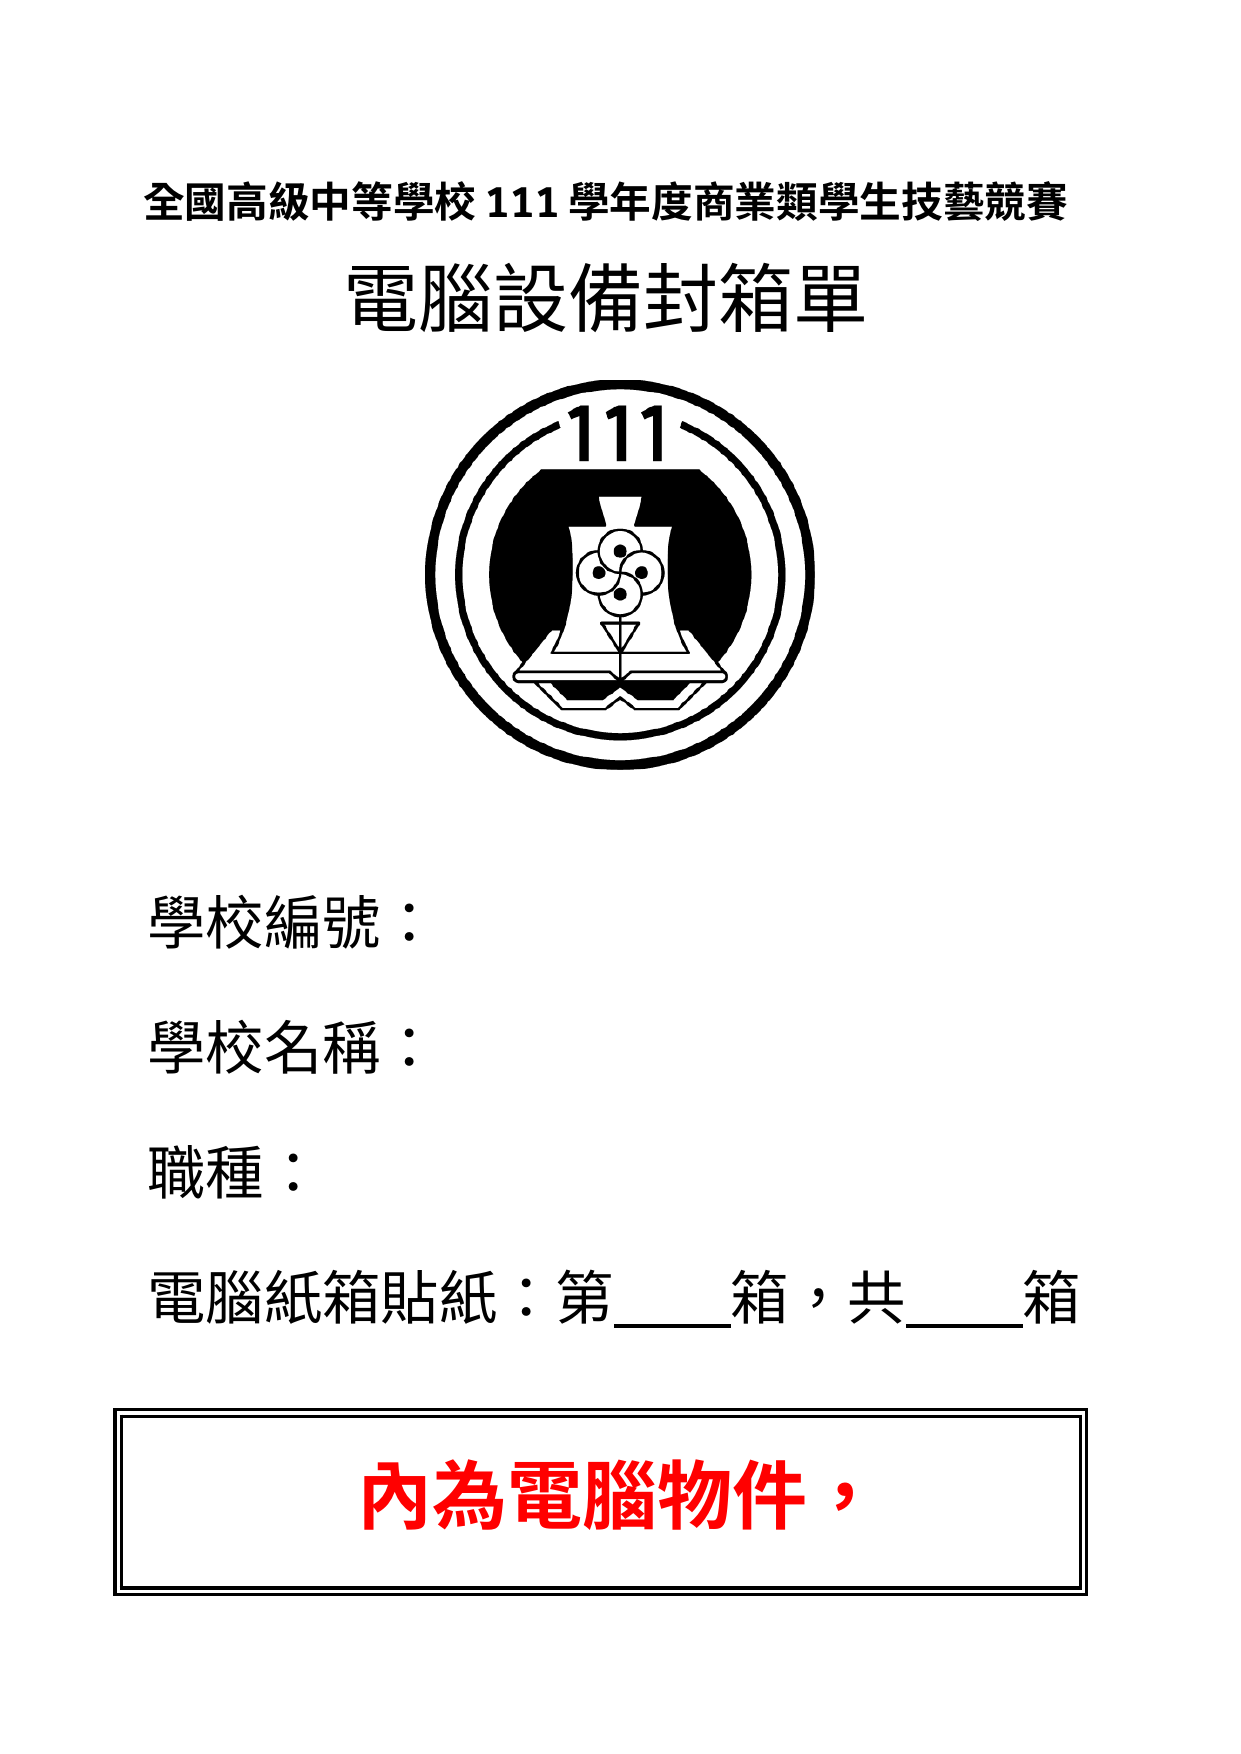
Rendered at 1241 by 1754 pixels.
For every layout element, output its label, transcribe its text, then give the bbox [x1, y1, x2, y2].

text 學校編號： [118, 846, 1093, 971]
text 電腦紙箱貼紙：第 箱，共 箱 [118, 1221, 1093, 1346]
text 學校名稱： [118, 971, 1093, 1096]
text 電腦設備封箱單 [118, 221, 1093, 346]
text 職種： [118, 1096, 1093, 1221]
text 全國高級中等學校111學年度商業類學生技藝競賽 [118, 158, 1093, 221]
table_header 內為電腦物件， [118, 1411, 1083, 1586]
